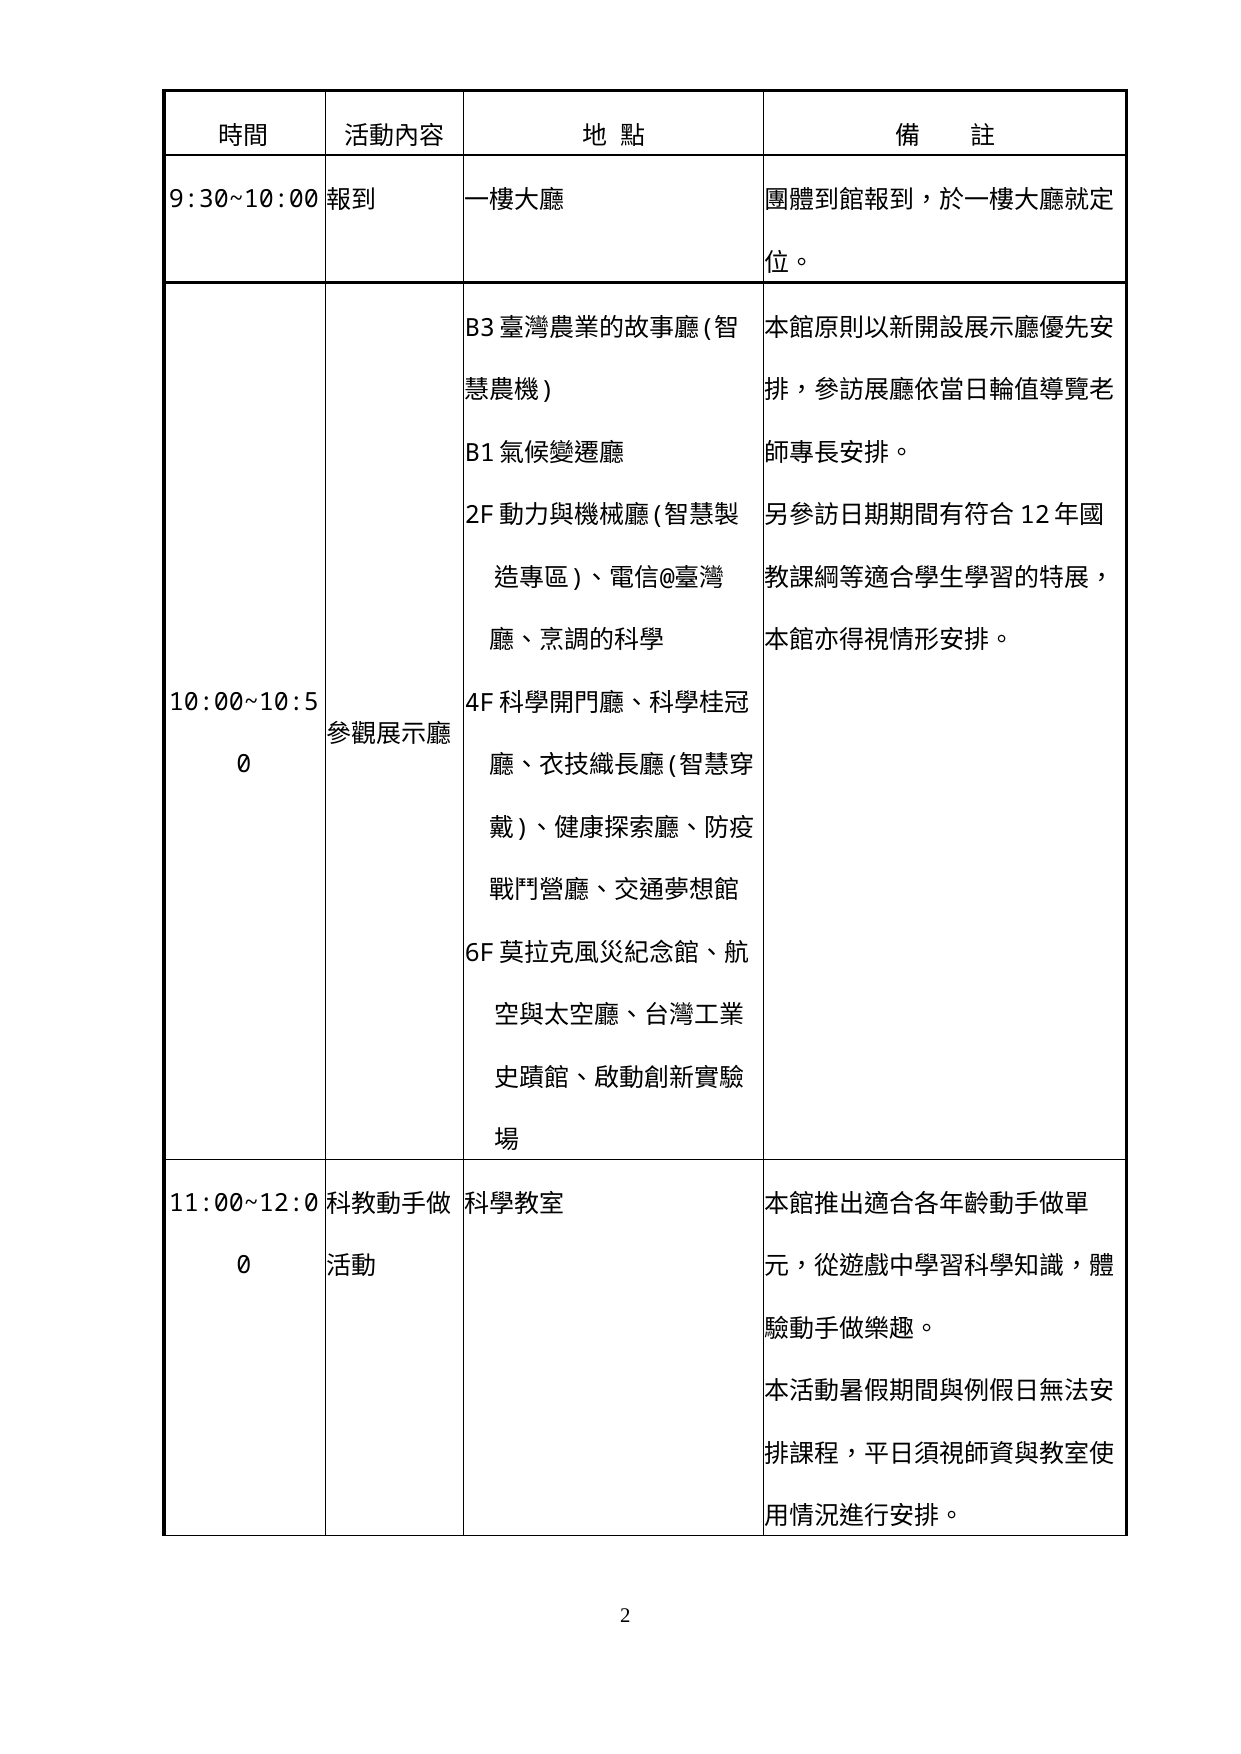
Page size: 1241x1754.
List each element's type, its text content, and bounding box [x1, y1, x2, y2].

table_cell 9:30~10:00 [166, 156, 325, 281]
table_header 備 註 [764, 92, 1125, 154]
table_cell 11:00~12:00 [166, 1160, 325, 1534]
table_cell 團體到館報到，於一樓大廳就定位。 [764, 156, 1125, 281]
table_cell 本館原則以新開設展示廳優先安排，參訪展廳依當日輪值導覽老師專長安排。 另參訪日期期間有符合12年國教課綱等適合學生學習的特展，本館亦得視情形安排。 [764, 284, 1125, 1158]
table_header 地 點 [464, 92, 763, 154]
table_header 活動內容 [326, 92, 463, 154]
table_header 時間 [166, 92, 325, 154]
table_cell 一樓大廳 [464, 156, 763, 281]
table_cell 參觀展示廳 [326, 284, 463, 1158]
table_cell 科教動手做 活動 [326, 1160, 463, 1534]
table_cell B3臺灣農業的故事廳(智慧農機) B1氣候變遷廳 2F動力與機械廳(智慧製 造專區)、電信@臺灣 廳、烹調的科學 4F科學開門廳、科學桂冠 廳、衣技織長廳(智慧穿 戴)、健康探索廳、防疫 戰鬥營廳、交通夢想館 6F莫拉克風災紀念館、航 空與太空廳、台灣工業 史蹟館、啟動創新實驗 場 [464, 284, 763, 1158]
table_cell 科學教室 [464, 1160, 763, 1534]
table_cell 本館推出適合各年齡動手做單元，從遊戲中學習科學知識，體驗動手做樂趣。 本活動暑假期間與例假日無法安排課程，平日須視師資與教室使用情況進行安排。 [764, 1160, 1125, 1534]
table_cell 10:00~10:50 [166, 284, 325, 1158]
table_cell 報到 [326, 156, 463, 281]
